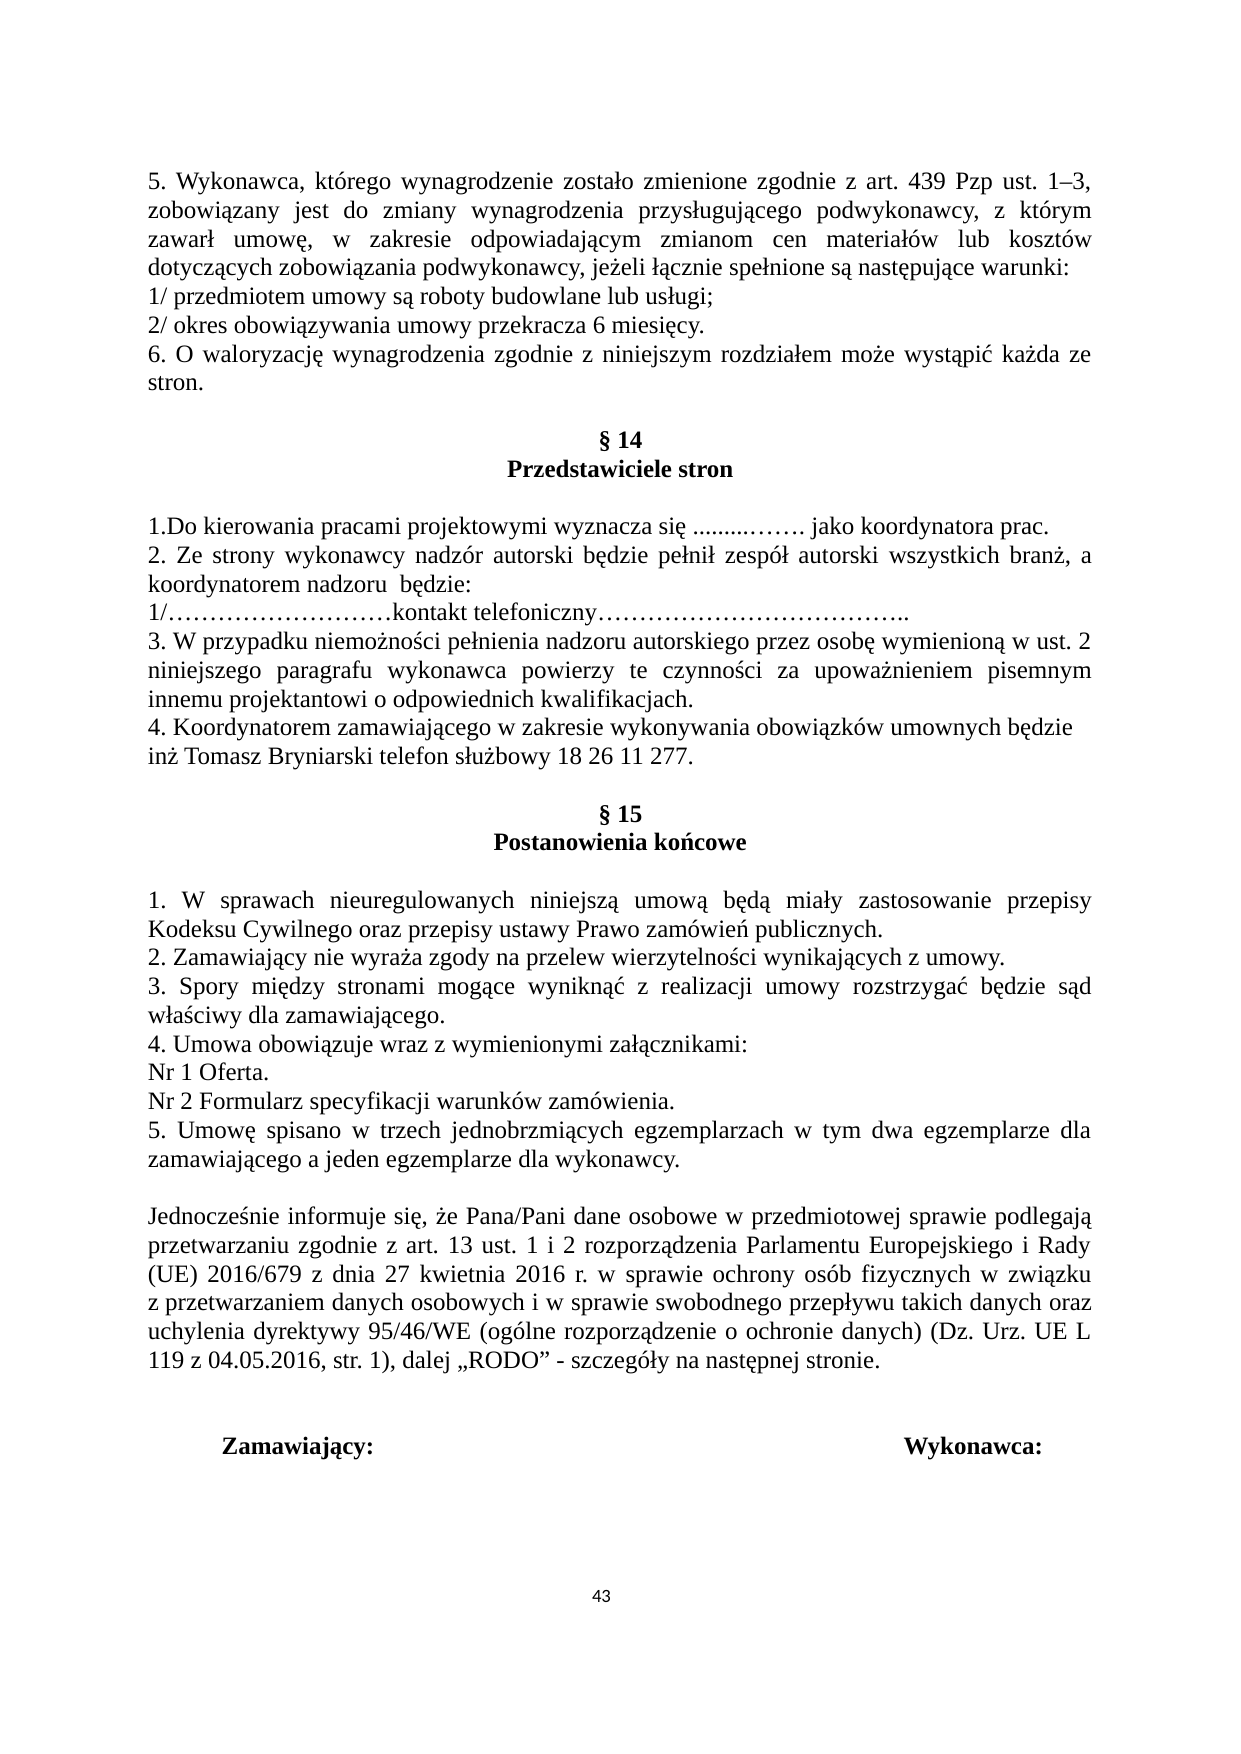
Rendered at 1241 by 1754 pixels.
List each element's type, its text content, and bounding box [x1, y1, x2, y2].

text Przedstawiciele stron [148, 454, 1093, 482]
text 3. Spory między stronami mogące wyniknąć z realizacji umowy rozstrzygać będzie sąd właściwy dla zamawiającego. [148, 971, 1093, 1029]
text 6. O waloryzację wynagrodzenia zgodnie z niniejszym rozdziałem może wystąpić każda ze stron. [148, 339, 1093, 396]
text Jednocześnie informuje się, że Pana/Pani dane osobowe w przedmiotowej sprawie podlegają przetwarzaniu zgodnie z art. 13 ust. 1 i 2 rozporządzenia Parlamentu Europejskiego i Rady (UE) 2016/679 z dnia 27 kwietnia 2016 r. w sprawie ochrony osób fizycznych w związku z przetwarzaniem danych osobowych i w sprawie swobodnego przepływu takich danych oraz uchylenia dyrektywy 95/46/WE (ogólne rozporządzenie o ochronie danych) (Dz. Urz. UE L 119 z 04.05.2016, str. 1), dalej „RODO” - szczegóły na następnej stronie. [148, 1201, 1093, 1374]
text Nr 2 Formularz specyfikacji warunków zamówienia. [148, 1086, 1093, 1115]
text inż Tomasz Bryniarski telefon służbowy 18 26 11 277. [148, 741, 1093, 770]
text 1/………………………kontakt telefoniczny……………………………….. [148, 597, 1093, 626]
text Zamawiający: Wykonawca: [148, 1431, 1093, 1460]
text 2. Zamawiający nie wyraża zgody na przelew wierzytelności wynikających z umowy. [148, 942, 1093, 971]
text 1. W sprawach nieuregulowanych niniejszą umową będą miały zastosowanie przepisy Kodeksu Cywilnego oraz przepisy ustawy Prawo zamówień publicznych. [148, 885, 1093, 942]
text 2. Ze strony wykonawcy nadzór autorski będzie pełnił zespół autorski wszystkich branż, a koordynatorem nadzoru będzie: [148, 540, 1093, 597]
text 5. Umowę spisano w trzech jednobrzmiących egzemplarzach w tym dwa egzemplarze dla zamawiającego a jeden egzemplarze dla wykonawcy. [148, 1115, 1093, 1172]
text 1.Do kierowania pracami projektowymi wyznacza się .........……. jako koordynatora prac. [148, 511, 1093, 540]
text Nr 1 Oferta. [148, 1057, 1093, 1086]
text 5. Wykonawca, którego wynagrodzenie zostało zmienione zgodnie z art. 439 Pzp ust. 1–3, zobowiązany jest do zmiany wynagrodzenia przysługującego podwykonawcy, z którym zawarł umowę, w zakresie odpowiadającym zmianom cen materiałów lub kosztów dotyczących zobowiązania podwykonawcy, jeżeli łącznie spełnione są następujące warunki: [148, 166, 1093, 281]
text § 15 [148, 799, 1093, 827]
text 4. Koordynatorem zamawiającego w zakresie wykonywania obowiązków umownych będzie [148, 712, 1093, 741]
text § 14 [148, 425, 1093, 454]
text 3. W przypadku niemożności pełnienia nadzoru autorskiego przez osobę wymienioną w ust. 2 niniejszego paragrafu wykonawca powierzy te czynności za upoważnieniem pisemnym innemu projektantowi o odpowiednich kwalifikacjach. [148, 626, 1093, 712]
text 4. Umowa obowiązuje wraz z wymienionymi załącznikami: [148, 1029, 1093, 1057]
text 2/ okres obowiązywania umowy przekracza 6 miesięcy. [148, 310, 1093, 339]
text Postanowienia końcowe [148, 827, 1093, 856]
text 1/ przedmiotem umowy są roboty budowlane lub usługi; [148, 281, 1093, 310]
